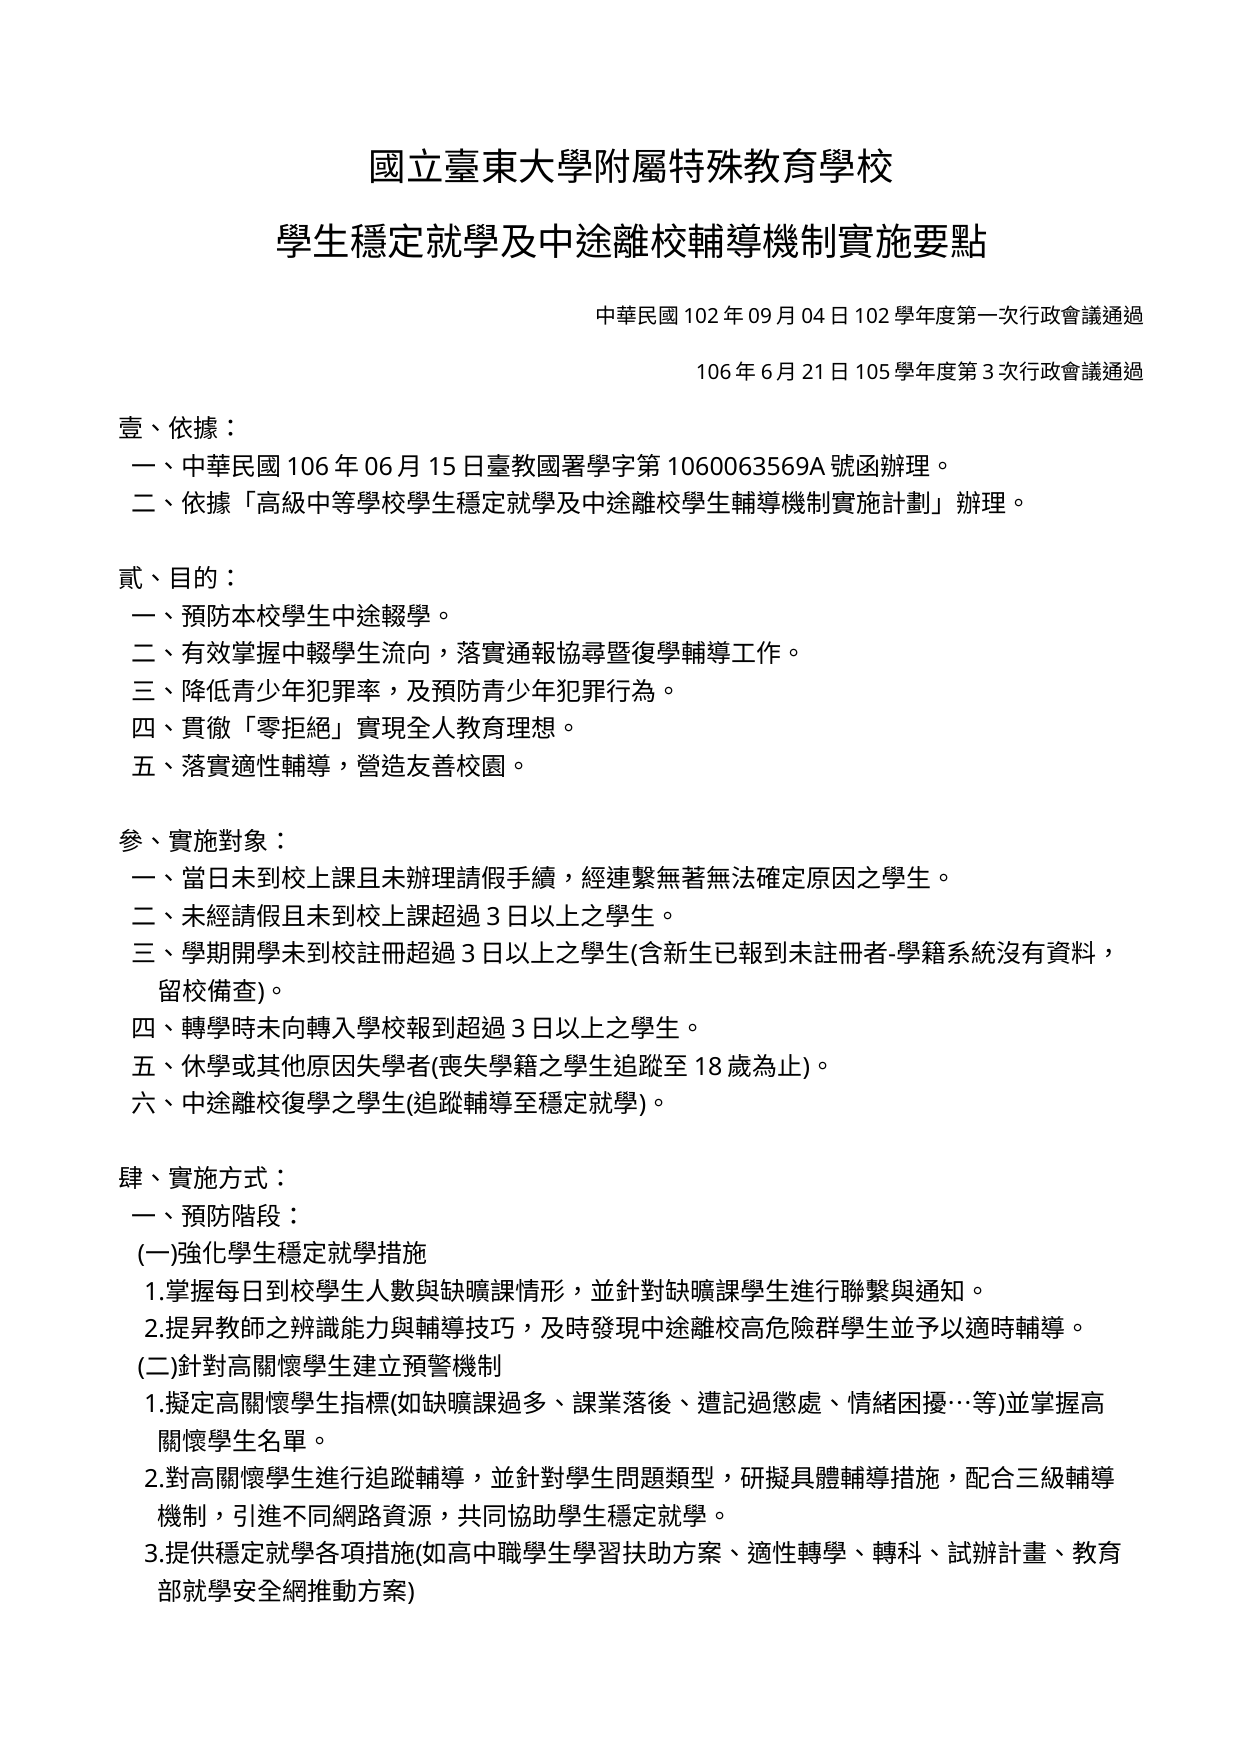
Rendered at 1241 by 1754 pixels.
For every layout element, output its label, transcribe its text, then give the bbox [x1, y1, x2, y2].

text 四、貫徹「零拒絕」實現全人教育理想。 [118, 708, 1144, 746]
text 四、轉學時未向轉入學校報到超過3日以上之學生。 [118, 1008, 1144, 1046]
text 參、實施對象： [118, 821, 1144, 858]
text 留校備查)。 [118, 971, 1144, 1008]
text 1.掌握每日到校學生人數與缺曠課情形，並針對缺曠課學生進行聯繫與通知。 [118, 1271, 1144, 1308]
text 一、預防本校學生中途輟學。 [118, 596, 1144, 633]
text 壹、依據： [118, 408, 1144, 446]
text 3.提供穩定就學各項措施(如高中職學生學習扶助方案、適性轉學、轉科、試辦計畫、教育 [118, 1533, 1144, 1571]
text 五、落實適性輔導，營造友善校園。 [118, 746, 1144, 783]
text 一、中華民國106年06月15日臺教國署學字第1060063569A號函辦理。 [118, 446, 1144, 483]
text 貳、目的： [118, 558, 1144, 596]
text 2.提昇教師之辨識能力與輔導技巧，及時發現中途離校高危險群學生並予以適時輔導。 [118, 1308, 1144, 1346]
text 二、未經請假且未到校上課超過3日以上之學生。 [118, 896, 1144, 933]
text 一、預防階段： [118, 1196, 1144, 1233]
text 106年6月21日105學年度第3次行政會議通過 [118, 352, 1144, 389]
text 一、當日未到校上課且未辦理請假手續，經連繫無著無法確定原因之學生。 [118, 858, 1144, 896]
text 關懷學生名單。 [118, 1421, 1144, 1458]
text 1.擬定高關懷學生指標(如缺曠課過多、課業落後、遭記過懲處、情緒困擾…等)並掌握高 [118, 1383, 1144, 1421]
text 三、降低青少年犯罪率，及預防青少年犯罪行為。 [118, 671, 1144, 708]
text 肆、實施方式： [118, 1158, 1144, 1196]
text 國立臺東大學附屬特殊教育學校 [118, 127, 1144, 202]
text 部就學安全網推動方案) [118, 1571, 1144, 1608]
text 三、學期開學未到校註冊超過3日以上之學生(含新生已報到未註冊者-學籍系統沒有資料， [118, 933, 1144, 971]
text 學生穩定就學及中途離校輔導機制實施要點 [118, 202, 1144, 277]
text 二、依據「高級中等學校學生穩定就學及中途離校學生輔導機制實施計劃」辦理。 [118, 483, 1144, 521]
text 機制，引進不同網路資源，共同協助學生穩定就學。 [118, 1496, 1144, 1533]
text 中華民國102年09月04日102學年度第一次行政會議通過 [118, 296, 1144, 333]
text 二、有效掌握中輟學生流向，落實通報協尋暨復學輔導工作。 [118, 633, 1144, 671]
text (一)強化學生穩定就學措施 [118, 1233, 1144, 1271]
text 2.對高關懷學生進行追蹤輔導，並針對學生問題類型，研擬具體輔導措施，配合三級輔導 [118, 1458, 1144, 1496]
text 六、中途離校復學之學生(追蹤輔導至穩定就學)。 [118, 1083, 1144, 1121]
text (二)針對高關懷學生建立預警機制 [118, 1346, 1144, 1383]
text 五、休學或其他原因失學者(喪失學籍之學生追蹤至18歲為止)。 [118, 1046, 1144, 1083]
